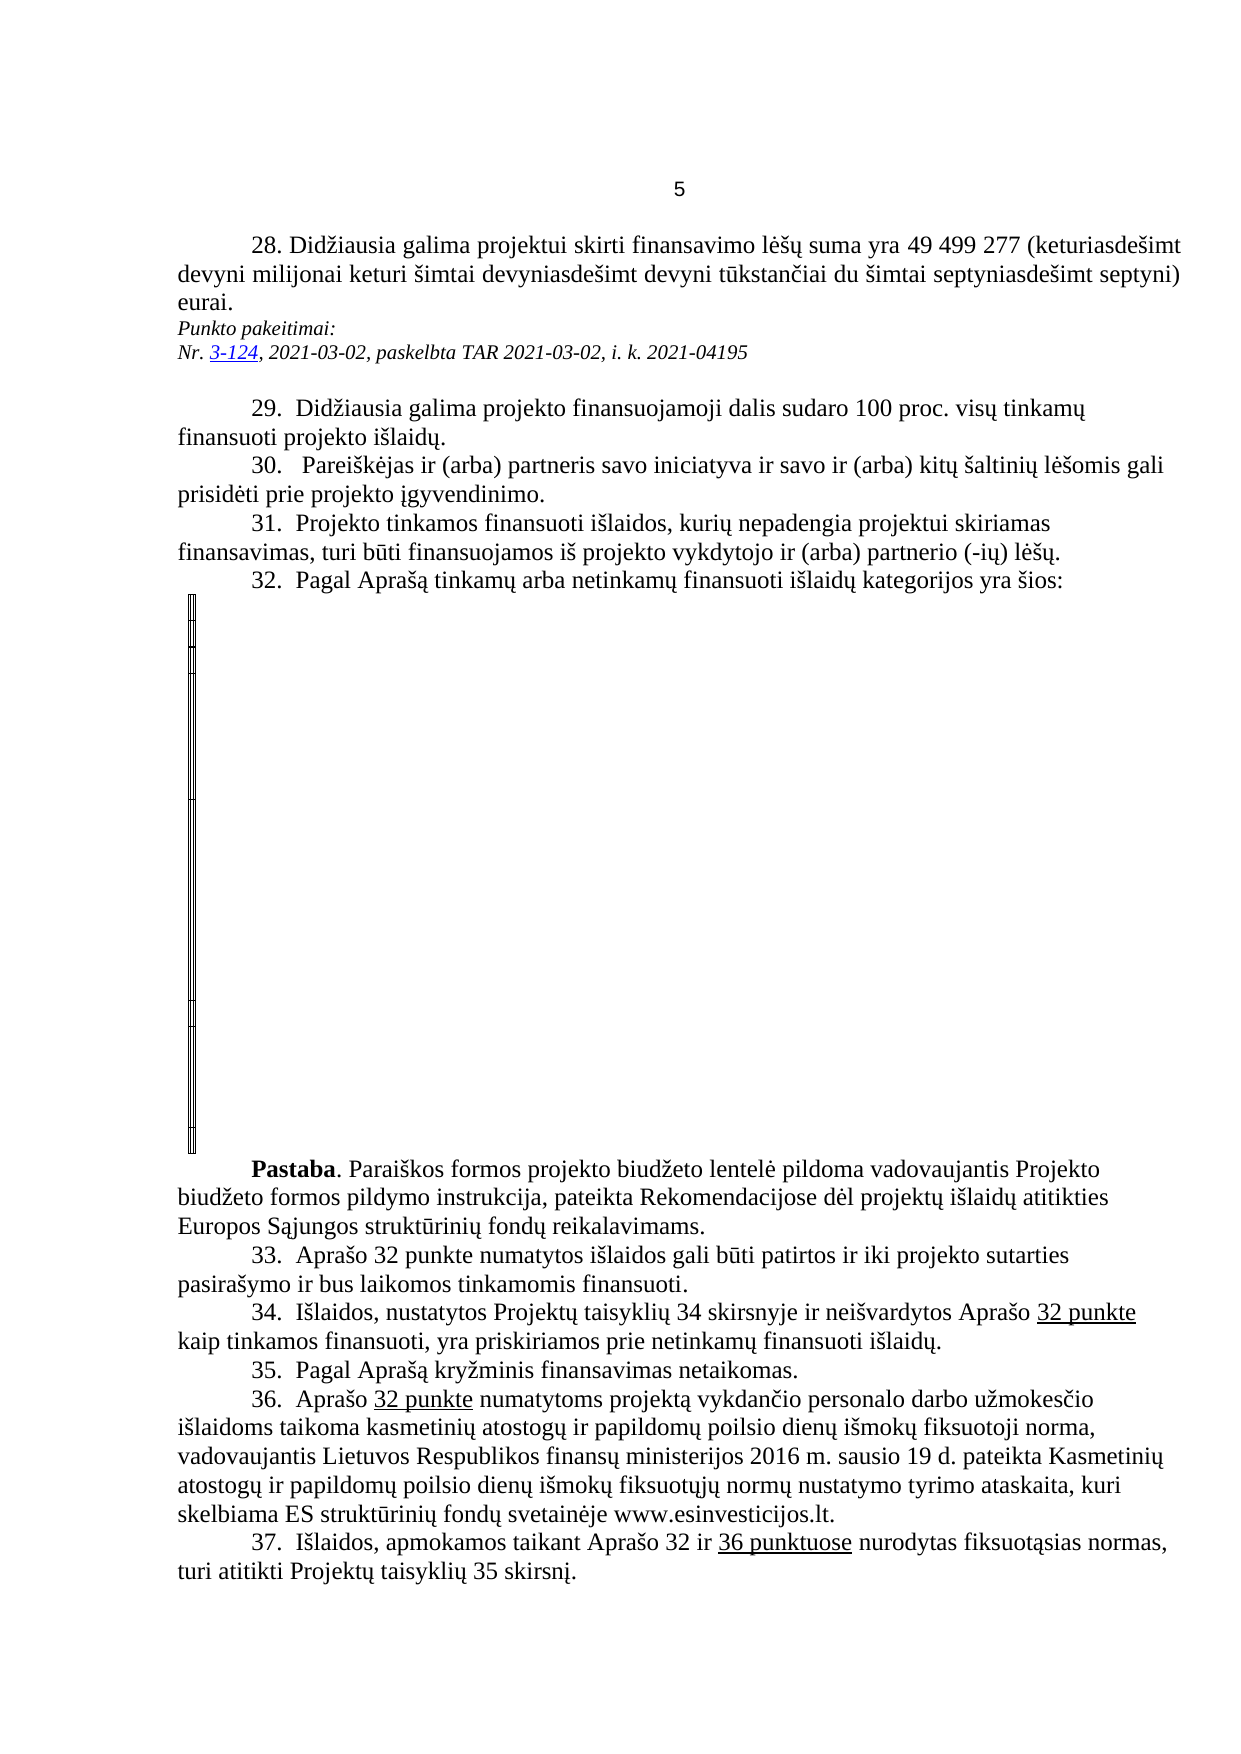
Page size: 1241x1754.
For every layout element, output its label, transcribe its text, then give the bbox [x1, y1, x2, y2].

text 30. Pareiškėjas ir (arba) partneris savo iniciatyva ir savo ir (arba) kitų šaltinių lėšomis gali prisidėti prie projekto įgyvendinimo. [177, 451, 1181, 508]
text 36. Aprašo 32 punkte numatytoms projektą vykdančio personalo darbo užmokesčio išlaidoms taikoma kasmetinių atostogų ir papildomų poilsio dienų išmokų fiksuotoji norma, vadovaujantis Lietuvos Respublikos finansų ministerijos 2016 m. sausio 19 d. pateikta Kasmetinių atostogų ir papildomų poilsio dienų išmokų fiksuotųjų normų nustatymo tyrimo ataskaita, kuri skelbiama ES struktūrinių fondų svetainėje www.esinvesticijos.lt. [177, 1384, 1181, 1527]
text 28. Didžiausia galima projektui skirti finansavimo lėšų suma yra 49 499 277 (keturiasdešimt devyni milijonai keturi šimtai devyniasdešimt devyni tūkstančiai du šimtai septyniasdešimt septyni) eurai. [177, 230, 1181, 316]
text 32. Pagal Aprašą tinkamų arba netinkamų finansuoti išlaidų kategorijos yra šios: [177, 566, 1181, 594]
text 31. Projekto tinkamos finansuoti išlaidos, kurių nepadengia projektui skiriamas finansavimas, turi būti finansuojamos iš projekto vykdytojo ir (arba) partnerio (-ių) lėšų. [177, 508, 1181, 566]
text 35. Pagal Aprašą kryžminis finansavimas netaikomas. [177, 1355, 1181, 1384]
text Punkto pakeitimai: [177, 316, 1181, 340]
text Nr. 3-124, 2021-03-02, paskelbta TAR 2021-03-02, i. k. 2021-04195 [177, 340, 1181, 364]
text 29. Didžiausia galima projekto finansuojamoji dalis sudaro 100 proc. visų tinkamų finansuoti projekto išlaidų. [177, 393, 1181, 451]
text 34. Išlaidos, nustatytos Projektų taisyklių 34 skirsnyje ir neišvardytos Aprašo 32 punkte kaip tinkamos finansuoti, yra priskiriamos prie netinkamų finansuoti išlaidų. [177, 1297, 1181, 1355]
text Pastaba. Paraiškos formos projekto biudžeto lentelė pildoma vadovaujantis Projekto biudžeto formos pildymo instrukcija, pateikta Rekomendacijose dėl projektų išlaidų atitikties Europos Sąjungos struktūrinių fondų reikalavimams. [177, 1154, 1181, 1240]
text 37. Išlaidos, apmokamos taikant Aprašo 32 ir 36 punktuose nurodytas fiksuotąsias normas, turi atitikti Projektų taisyklių 35 skirsnį. [177, 1527, 1181, 1585]
text 33. Aprašo 32 punkte numatytos išlaidos gali būti patirtos ir iki projekto sutarties pasirašymo ir bus laikomos tinkamomis finansuoti. [177, 1240, 1181, 1297]
